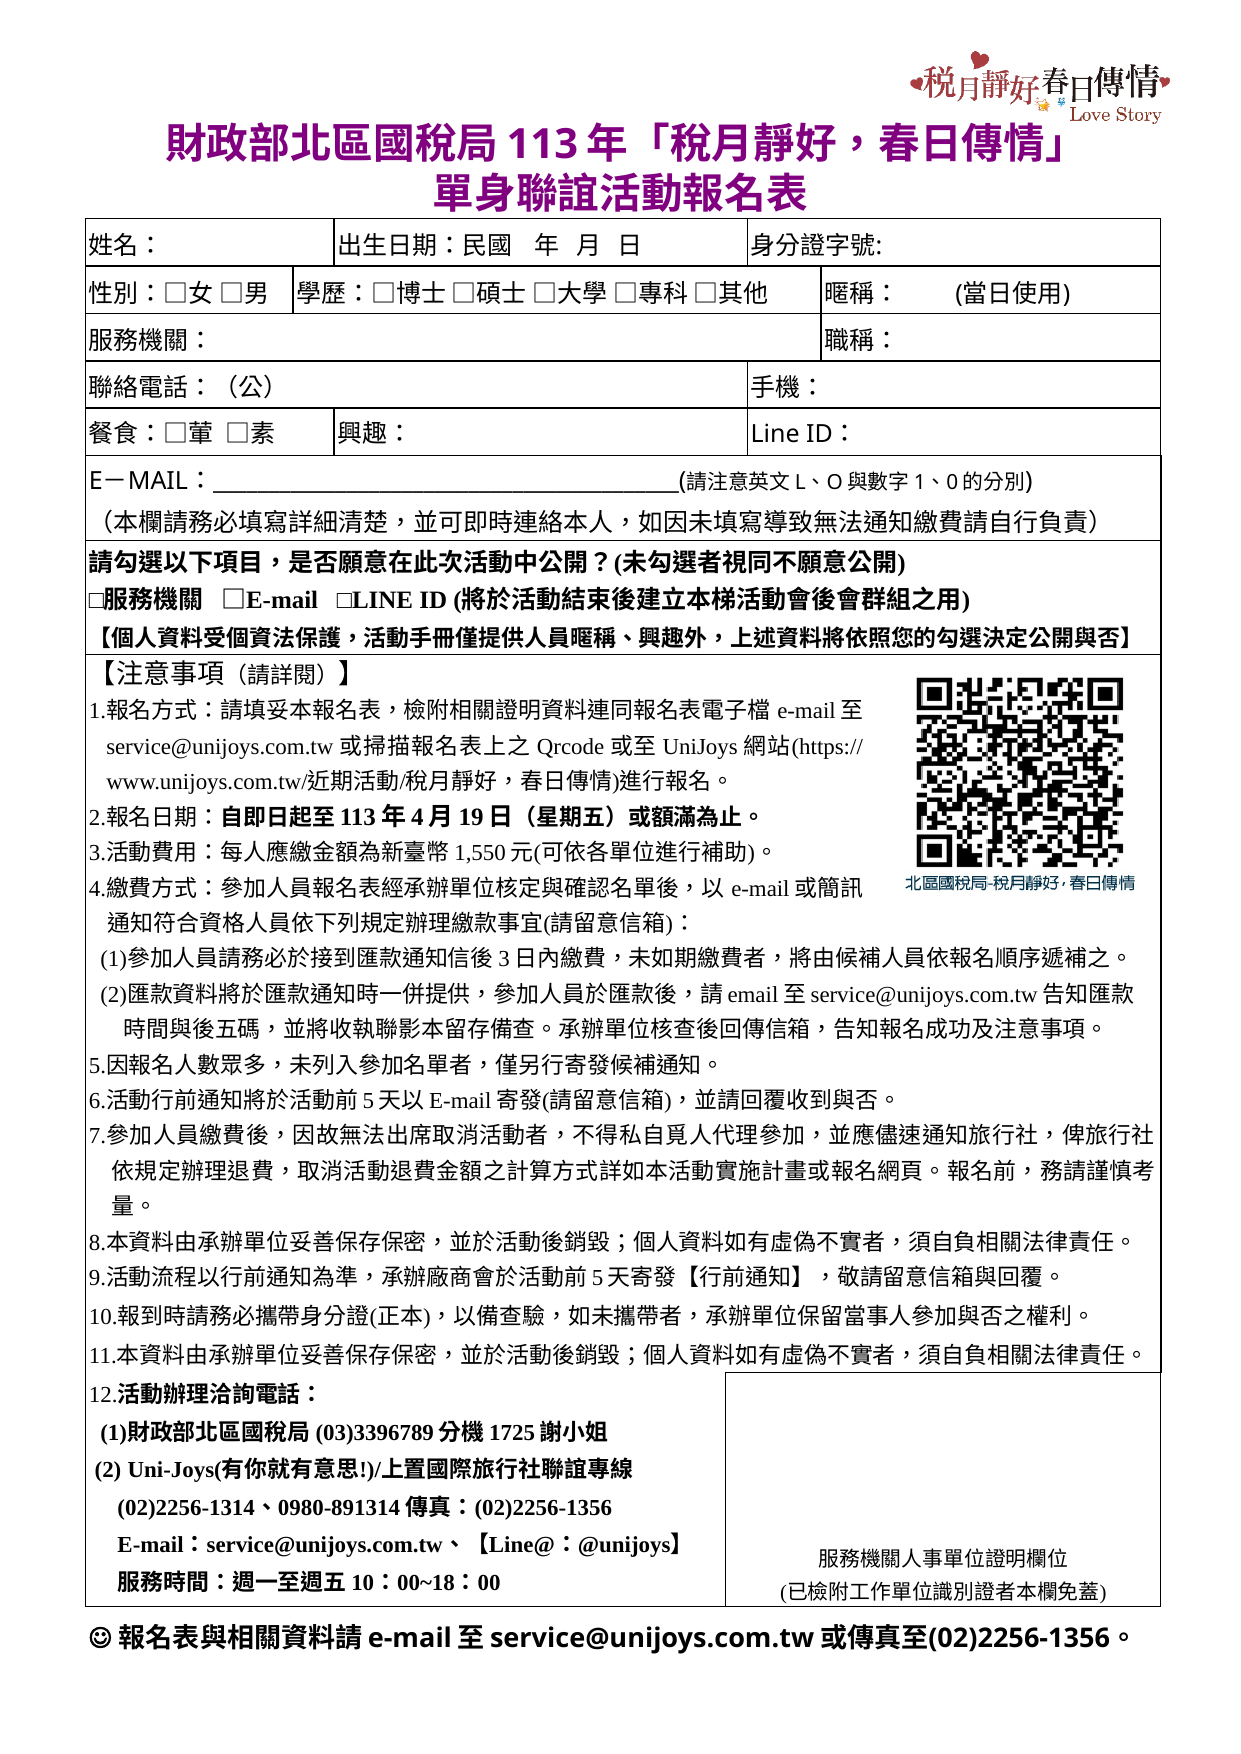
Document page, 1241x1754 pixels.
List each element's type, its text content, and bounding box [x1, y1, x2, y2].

table_cell 興趣： [335, 409, 747, 454]
table_cell 【注意事項（請詳閱）】 1.報名方式：請填妥本報名表，檢附相關證明資料連同報名表電子檔e-mail至service@unijoys.com.tw或掃描報名表上之Qrcode或至UniJoys網站(https://www.unijoys.com.tw/近期活動/稅月靜好，春日傳情)進行報名。 2.報名日期：自即日起至113年4月19日（星期五）或額滿為止。 3.活動費用：每人應繳金額為新臺幣1,550元(可依各單位進行補助)。 4.繳費方式：參加人員報名表經承辦單位核定與確認名單後，以e-mail或簡訊通知符合資格人員依下列規定辦理繳款事宜(請留意信箱)： (1)參加人員請務必於接到匯款通知信後3日內繳費，未如期繳費者，將由候補人員依報名順序遞補之。 (2)匯款資料將於匯款通知時一併提供，參加人員於匯款後，請email至service@unijoys.com.tw告知匯款 時間與後五碼，並將收執聯影本留存備查。承辦單位核查後回傳信箱，告知報名成功及注意事項。 5.因報名人數眾多，未列入參加名單者，僅另行寄發候補通知。 6.活動行前通知將於活動前5天以E-mail寄發(請留意信箱)，並請回覆收到與否。 7.參加人員繳費後，因故無法出席取消活動者，不得私自覓人代理參加，並應儘速通知旅行社，俾旅行社依規定辦理退費，取消活動退費金額之計算方式詳如本活動實施計畫或報名網頁。報名前，務請謹慎考量。 8.本資料由承辦單位妥善保存保密，並於活動後銷毀；個人資料如有虛偽不實者，須自負相關法律責任。 9.活動流程以行前通知為準，承辦廠商會於活動前5天寄發【行前通知】，敬請留意信箱與回覆。 10.報到時請務必攜帶身分證(正本)，以備查驗，如未攜帶者，承辦單位保留當事人參加與否之權利。 11.本資料由承辦單位妥善保存保密，並於活動後銷毀；個人資料如有虛偽不實者，須自負相關法律責任。 [86, 655, 1160, 1372]
table_cell 聯絡電話：（公） [86, 362, 747, 407]
table_header 身分證字號: [748, 219, 1160, 265]
table_cell 暱稱： (當日使用) [822, 267, 1160, 313]
table_cell 餐食：□葷 □素 [86, 409, 333, 454]
picture [897, 671, 1145, 898]
table_cell 職稱： [822, 314, 1160, 360]
table_header 姓名： [86, 219, 333, 265]
table_cell 性別：□女 □男 [86, 267, 292, 313]
picture [910, 51, 1170, 124]
table_cell 請勾選以下項目，是否願意在此次活動中公開？(未勾選者視同不願意公開) □服務機關 □E-mail □LINE ID (將於活動結束後建立本梯活動會後會群組之用) 【個人資料受個資法保護，活動手冊僅提供人員暱稱、興趣外，上述資料將依照您的勾選決定公開與否】 [86, 541, 1160, 653]
table_cell E－MAIL：__________________________________________(請注意英文L、O與數字1、0的分別) （本欄請務必填寫詳細清楚，並可即時連絡本人，如因未填寫導致無法通知繳費請自行負責） [86, 456, 1160, 539]
table_cell 服務機關人事單位證明欄位 (已檢附工作單位識別證者本欄免蓋) [726, 1373, 1160, 1606]
text  報名表與相關資料請e-mail至service@unijoys.com.tw或傳真至(02)2256-1356。 [89, 1607, 1152, 1657]
text 財政部北區國稅局113年「稅月靜好，春日傳情」 [89, 118, 1152, 168]
table_cell 12.活動辦理洽詢電話： (1)財政部北區國稅局 (03)3396789分機1725謝小姐 (2) Uni-Joys(有你就有意思!)/上置國際旅行社聯誼專線 (02)2256-1314、0980-891314 傳真：(02)2256-1356 E-mail：service@unijoys.com.tw、【Line@：@unijoys】 服務時間：週一至週五10：00~18：00 [86, 1372, 725, 1606]
text 單身聯誼活動報名表 [89, 168, 1152, 218]
table_cell 學歷：□博士 □碩士 □大學 □專科 □其他 [294, 267, 820, 313]
table_cell Line ID： [748, 409, 1160, 454]
table_cell 手機： [748, 362, 1160, 407]
table_header 出生日期：民國 年 月 日 [335, 219, 747, 265]
table_cell 服務機關： [86, 314, 820, 360]
